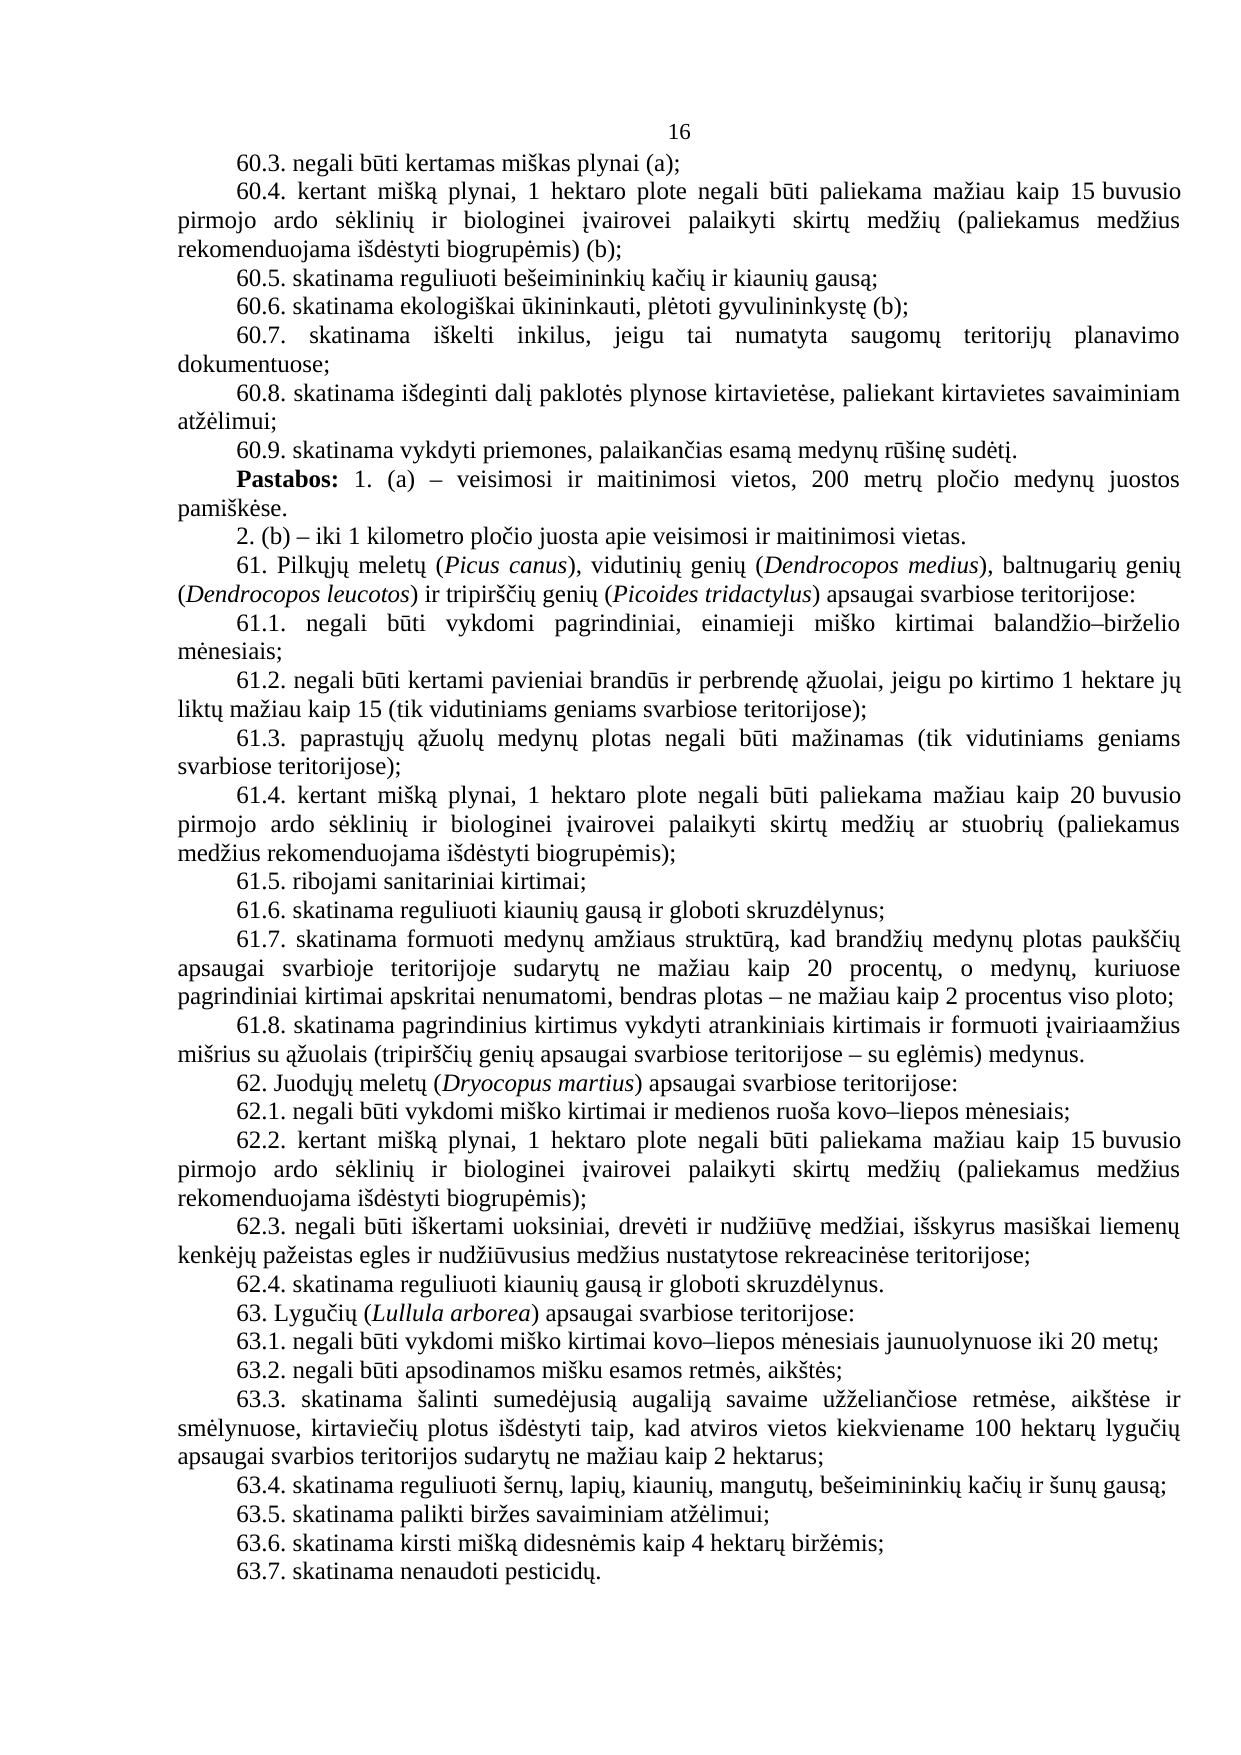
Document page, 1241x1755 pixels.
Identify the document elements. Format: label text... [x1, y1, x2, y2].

text 60.8. skatinama išdeginti dalį paklotės plynose kirtavietėse, paliekant kirtavietes savaiminiam atžėlimui; [177, 378, 1181, 435]
text 63.3. skatinama šalinti sumedėjusią augaliją savaime užželiančiose retmėse, aikštėse ir smėlynuose, kirtaviečių plotus išdėstyti taip, kad atviros vietos kiekviename 100 hektarų lygučių apsaugai svarbios teritorijos sudarytų ne mažiau kaip 2 hektarus; [177, 1384, 1181, 1470]
text 61.7. skatinama formuoti medynų amžiaus struktūrą, kad brandžių medynų plotas paukščių apsaugai svarbioje teritorijoje sudarytų ne mažiau kaip 20 procentų, o medynų, kuriuose pagrindiniai kirtimai apskritai nenumatomi, bendras plotas – ne mažiau kaip 2 procentus viso ploto; [177, 924, 1181, 1010]
text 63.2. negali būti apsodinamos mišku esamos retmės, aikštės; [177, 1355, 1181, 1384]
text 60.9. skatinama vykdyti priemones, palaikančias esamą medynų rūšinę sudėtį. [177, 435, 1181, 464]
text 61.4. kertant mišką plynai, 1 hektaro plote negali būti paliekama mažiau kaip 20 buvusio pirmojo ardo sėklinių ir biologinei įvairovei palaikyti skirtų medžių ar stuobrių (paliekamus medžius rekomenduojama išdėstyti biogrupėmis); [177, 780, 1181, 866]
text 61.2. negali būti kertami pavieniai brandūs ir perbrendę ąžuolai, jeigu po kirtimo 1 hektare jų liktų mažiau kaip 15 (tik vidutiniams geniams svarbiose teritorijose); [177, 665, 1181, 723]
text 62.4. skatinama reguliuoti kiaunių gausą ir globoti skruzdėlynus. [177, 1269, 1181, 1298]
text 63.1. negali būti vykdomi miško kirtimai kovo–liepos mėnesiais jaunuolynuose iki 20 metų; [177, 1326, 1181, 1355]
text 63.6. skatinama kirsti mišką didesnėmis kaip 4 hektarų biržėmis; [177, 1528, 1181, 1556]
text 61.5. ribojami sanitariniai kirtimai; [177, 866, 1181, 895]
text Pastabos: 1. (a) – veisimosi ir maitinimosi vietos, 200 metrų pločio medynų juostos pamiškėse. [177, 464, 1181, 521]
text 60.5. skatinama reguliuoti bešeimininkių kačių ir kiaunių gausą; [177, 263, 1181, 291]
text 62.1. negali būti vykdomi miško kirtimai ir medienos ruoša kovo–liepos mėnesiais; [177, 1096, 1181, 1125]
text 62.2. kertant mišką plynai, 1 hektaro plote negali būti paliekama mažiau kaip 15 buvusio pirmojo ardo sėklinių ir biologinei įvairovei palaikyti skirtų medžių (paliekamus medžius rekomenduojama išdėstyti biogrupėmis); [177, 1125, 1181, 1211]
text 61. Pilkųjų meletų (Picus canus), vidutinių genių (Dendrocopos medius), baltnugarių genių (Dendrocopos leucotos) ir tripirščių genių (Picoides tridactylus) apsaugai svarbiose teritorijose: [177, 550, 1181, 608]
text 60.7. skatinama iškelti inkilus, jeigu tai numatyta saugomų teritorijų planavimo dokumentuose; [177, 320, 1181, 378]
text 63.7. skatinama nenaudoti pesticidų. [177, 1556, 1181, 1585]
text 61.6. skatinama reguliuoti kiaunių gausą ir globoti skruzdėlynus; [177, 895, 1181, 924]
text 2. (b) – iki 1 kilometro pločio juosta apie veisimosi ir maitinimosi vietas. [177, 521, 1181, 550]
text 60.3. negali būti kertamas miškas plynai (a); [177, 148, 1181, 176]
text 63.5. skatinama palikti biržes savaiminiam atžėlimui; [177, 1499, 1181, 1528]
text 61.1. negali būti vykdomi pagrindiniai, einamieji miško kirtimai balandžio–birželio mėnesiais; [177, 608, 1181, 665]
text 60.6. skatinama ekologiškai ūkininkauti, plėtoti gyvulininkystę (b); [177, 291, 1181, 320]
text 62. Juodųjų meletų (Dryocopus martius) apsaugai svarbiose teritorijose: [177, 1068, 1181, 1096]
text 63.4. skatinama reguliuoti šernų, lapių, kiaunių, mangutų, bešeimininkių kačių ir šunų gausą; [177, 1470, 1181, 1499]
text 62.3. negali būti iškertami uoksiniai, drevėti ir nudžiūvę medžiai, išskyrus masiškai liemenų kenkėjų pažeistas egles ir nudžiūvusius medžius nustatytose rekreacinėse teritorijose; [177, 1211, 1181, 1269]
text 63. Lygučių (Lullula arborea) apsaugai svarbiose teritorijose: [177, 1298, 1181, 1326]
text 61.8. skatinama pagrindinius kirtimus vykdyti atrankiniais kirtimais ir formuoti įvairiaamžius mišrius su ąžuolais (tripirščių genių apsaugai svarbiose teritorijose – su eglėmis) medynus. [177, 1010, 1181, 1068]
text 60.4. kertant mišką plynai, 1 hektaro plote negali būti paliekama mažiau kaip 15 buvusio pirmojo ardo sėklinių ir biologinei įvairovei palaikyti skirtų medžių (paliekamus medžius rekomenduojama išdėstyti biogrupėmis) (b); [177, 176, 1181, 263]
text 61.3. paprastųjų ąžuolų medynų plotas negali būti mažinamas (tik vidutiniams geniams svarbiose teritorijose); [177, 723, 1181, 780]
